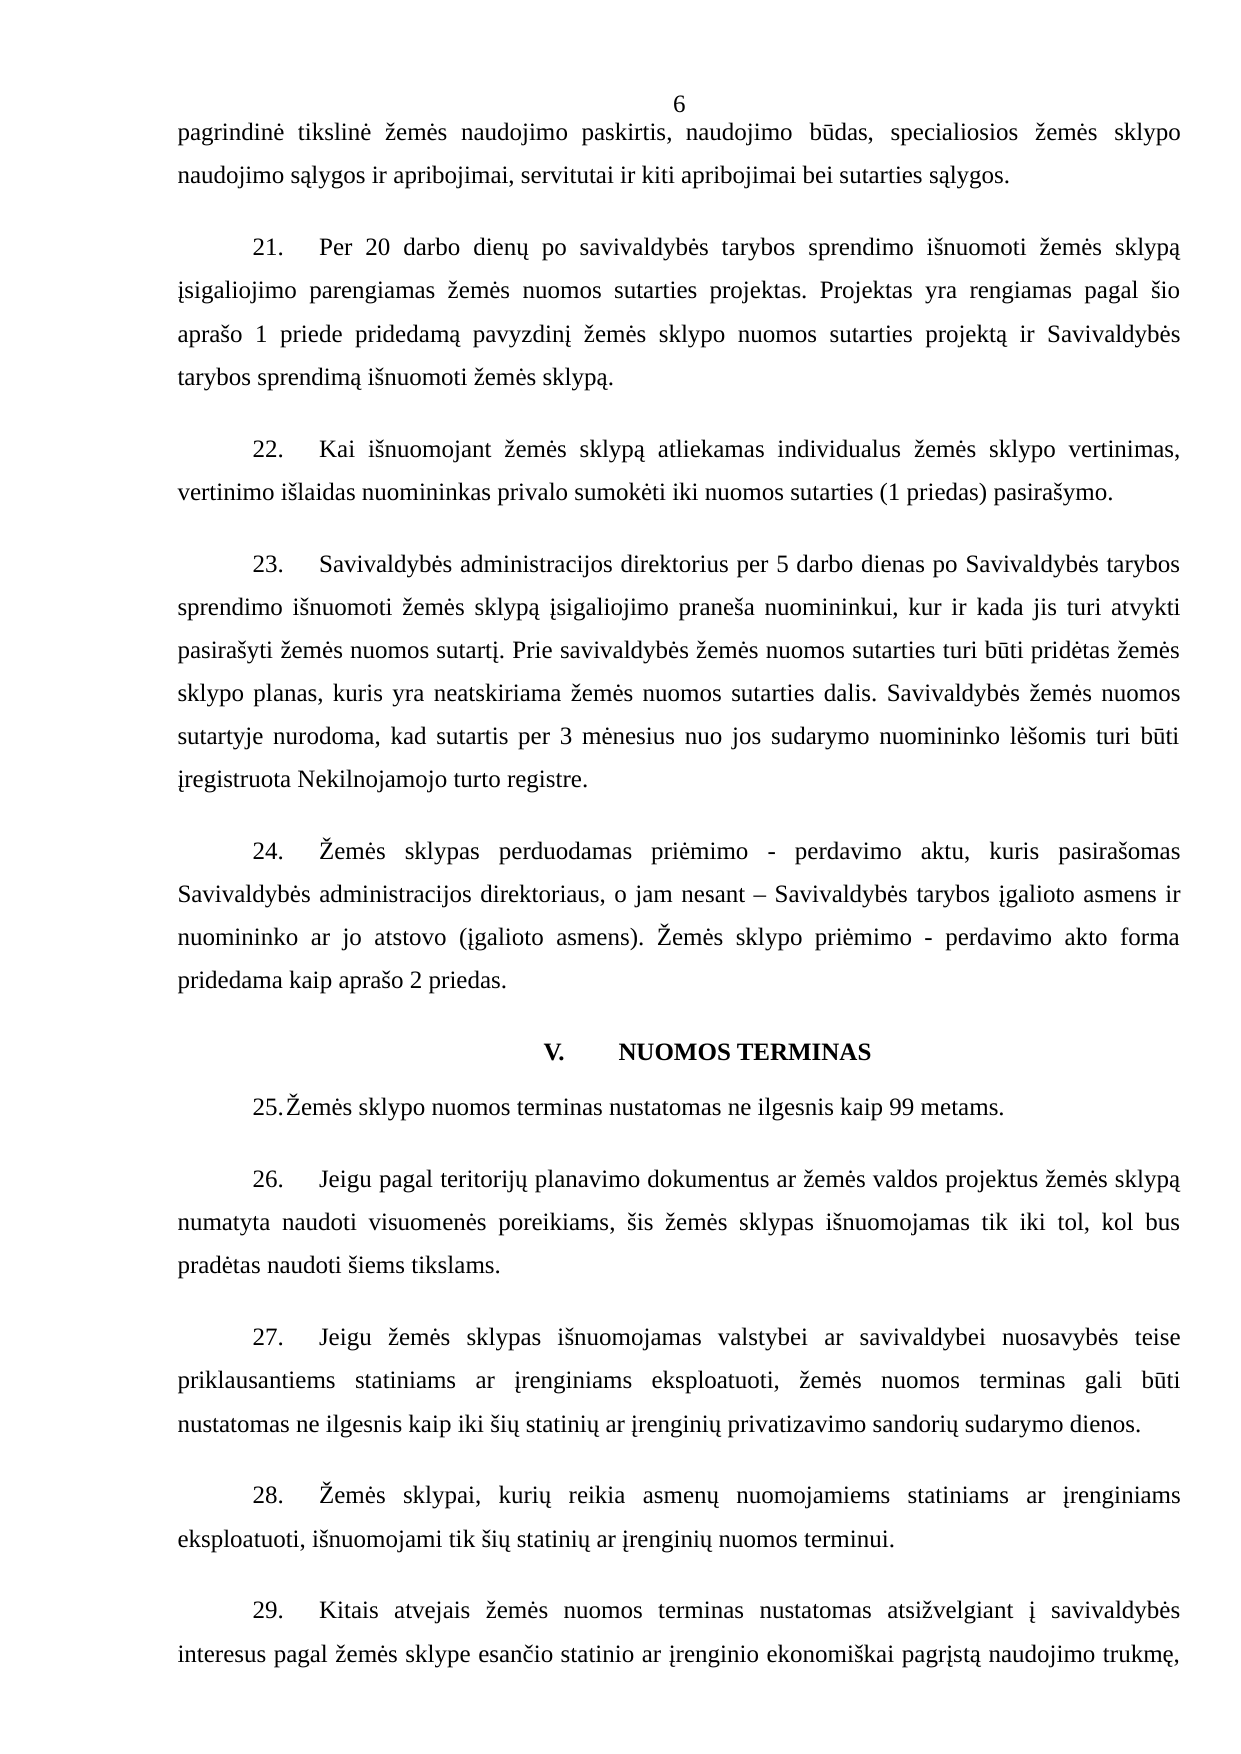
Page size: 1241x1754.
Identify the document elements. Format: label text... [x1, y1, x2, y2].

text 26. Jeigu pagal teritorijų planavimo dokumentus ar žemės valdos projektus žemės sklypą numatyta naudoti visuomenės poreikiams, šis žemės sklypas išnuomojamas tik iki tol, kol bus pradėtas naudoti šiems tikslams. [177, 1164, 1181, 1279]
text 21. Per 20 darbo dienų po savivaldybės tarybos sprendimo išnuomoti žemės sklypą įsigaliojimo parengiamas žemės nuomos sutarties projektas. Projektas yra rengiamas pagal šio aprašo 1 priede pridedamą pavyzdinį žemės sklypo nuomos sutarties projektą ir Savivaldybės tarybos sprendimą išnuomoti žemės sklypą. [177, 232, 1181, 391]
text 23. Savivaldybės administracijos direktorius per 5 darbo dienas po Savivaldybės tarybos sprendimo išnuomoti žemės sklypą įsigaliojimo praneša nuomininkui, kur ir kada jis turi atvykti pasirašyti žemės nuomos sutartį. Prie savivaldybės žemės nuomos sutarties turi būti pridėtas žemės sklypo planas, kuris yra neatskiriama žemės nuomos sutarties dalis. Savivaldybės žemės nuomos sutartyje nurodoma, kad sutartis per 3 mėnesius nuo jos sudarymo nuomininko lėšomis turi būti įregistruota Nekilnojamojo turto registre. [177, 549, 1181, 793]
text 28. Žemės sklypai, kurių reikia asmenų nuomojamiems statiniams ar įrenginiams eksploatuoti, išnuomojami tik šių statinių ar įrenginių nuomos terminui. [177, 1481, 1181, 1552]
text 27. Jeigu žemės sklypas išnuomojamas valstybei ar savivaldybei nuosavybės teise priklausantiems statiniams ar įrenginiams eksploatuoti, žemės nuomos terminas gali būti nustatomas ne ilgesnis kaip iki šių statinių ar įrenginių privatizavimo sandorių sudarymo dienos. [177, 1322, 1181, 1437]
text V. nuomos terminas [233, 1037, 1181, 1066]
text 25. Žemės sklypo nuomos terminas nustatomas ne ilgesnis kaip 99 metams. [215, 1092, 1181, 1121]
text 24. Žemės sklypas perduodamas priėmimo - perdavimo aktu, kuris pasirašomas Savivaldybės administracijos direktoriaus, o jam nesant – Savivaldybės tarybos įgalioto asmens ir nuomininko ar jo atstovo (įgalioto asmens). Žemės sklypo priėmimo - perdavimo akto forma pridedama kaip aprašo 2 priedas. [177, 836, 1181, 994]
text 22. Kai išnuomojant žemės sklypą atliekamas individualus žemės sklypo vertinimas, vertinimo išlaidas nuomininkas privalo sumokėti iki nuomos sutarties (1 priedas) pasirašymo. [177, 434, 1181, 506]
text pagrindinė tikslinė žemės naudojimo paskirtis, naudojimo būdas, specialiosios žemės sklypo naudojimo sąlygos ir apribojimai, servitutai ir kiti apribojimai bei sutarties sąlygos. [177, 117, 1181, 189]
text 29. Kitais atvejais žemės nuomos terminas nustatomas atsižvelgiant į savivaldybės interesus pagal žemės sklype esančio statinio ar įrenginio ekonomiškai pagrįstą naudojimo trukmę, [177, 1596, 1181, 1667]
